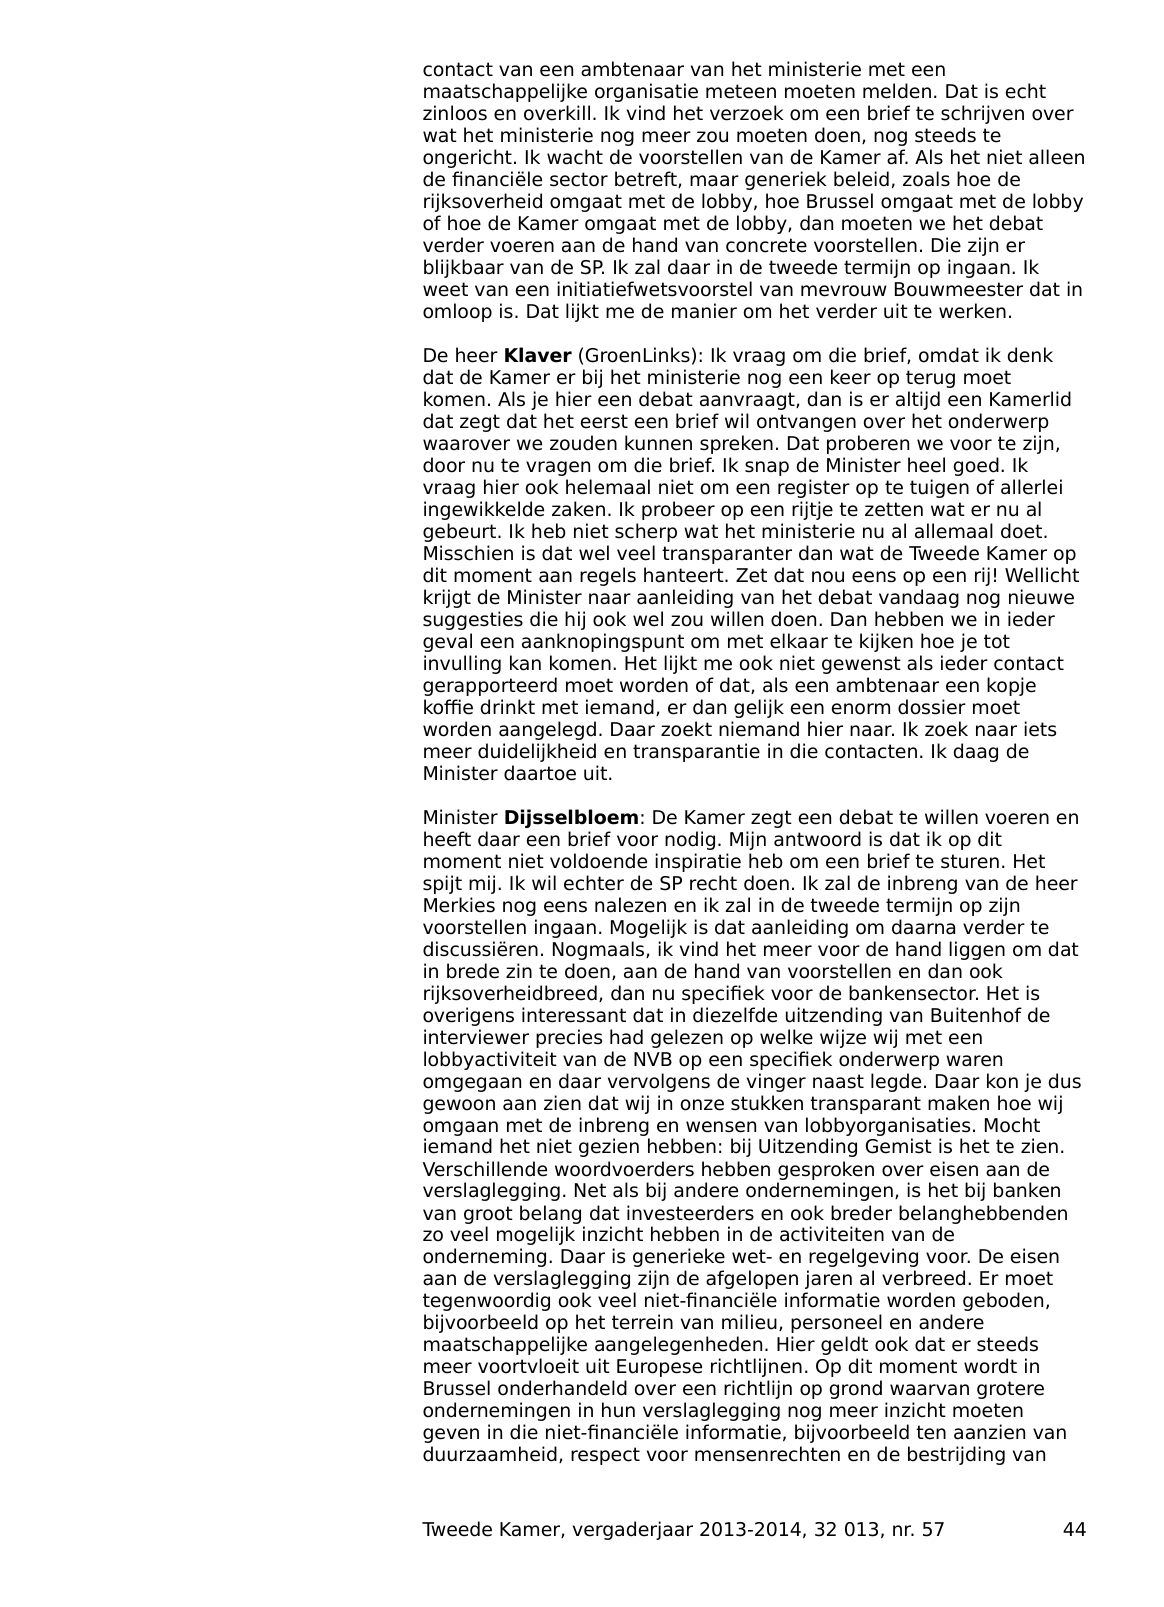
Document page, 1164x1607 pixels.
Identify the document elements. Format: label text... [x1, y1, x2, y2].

text Verschillende woordvoerders hebben gesproken over eisen aan de verslaglegging. Net als bij andere ondernemingen, is het bij banken van groot belang dat investeerders en ook breder belanghebbenden zo veel mogelijk inzicht hebben in de activiteiten van de onderneming. Daar is generieke wet- en regelgeving voor. De eisen aan de verslaglegging zijn de afgelopen jaren al verbreed. Er moet tegenwoordig ook veel niet-financiële informatie worden geboden, bijvoorbeeld op het terrein van milieu, personeel en andere maatschappelijke aangelegenheden. Hier geldt ook dat er steeds meer voortvloeit uit Europese richtlijnen. Op dit moment wordt in Brussel onderhandeld over een richtlijn op grond waarvan grotere ondernemingen in hun verslaglegging nog meer inzicht moeten geven in die niet-financiële informatie, bijvoorbeeld ten aanzien van duurzaamheid, respect voor mensenrechten en de bestrijding van [422, 1158, 1087, 1466]
text Minister Dijsselbloem: De Kamer zegt een debat te willen voeren en heeft daar een brief voor nodig. Mijn antwoord is dat ik op dit moment niet voldoende inspiratie heb om een brief te sturen. Het spijt mij. Ik wil echter de SP recht doen. Ik zal de inbreng van de heer Merkies nog eens nalezen en ik zal in de tweede termijn op zijn voorstellen ingaan. Mogelijk is dat aanleiding om daarna verder te discussiëren. Nogmaals, ik vind het meer voor de hand liggen om dat in brede zin te doen, aan de hand van voorstellen en dan ook rijksoverheidbreed, dan nu specifiek voor de bankensector. Het is overigens interessant dat in diezelfde uitzending van Buitenhof de interviewer precies had gelezen op welke wijze wij met een lobbyactiviteit van de NVB op een specifiek onderwerp waren omgegaan en daar vervolgens de vinger naast legde. Daar kon je dus gewoon aan zien dat wij in onze stukken transparant maken hoe wij omgaan met de inbreng en wensen van lobbyorganisaties. Mocht iemand het niet gezien hebben: bij Uitzending Gemist is het te zien. [422, 807, 1087, 1158]
text De heer Klaver (GroenLinks): Ik vraag om die brief, omdat ik denk dat de Kamer er bij het ministerie nog een keer op terug moet komen. Als je hier een debat aanvraagt, dan is er altijd een Kamerlid dat zegt dat het eerst een brief wil ontvangen over het onderwerp waarover we zouden kunnen spreken. Dat proberen we voor te zijn, door nu te vragen om die brief. Ik snap de Minister heel goed. Ik vraag hier ook helemaal niet om een register op te tuigen of allerlei ingewikkelde zaken. Ik probeer op een rijtje te zetten wat er nu al gebeurt. Ik heb niet scherp wat het ministerie nu al allemaal doet. Misschien is dat wel veel transparanter dan wat de Tweede Kamer op dit moment aan regels hanteert. Zet dat nou eens op een rij! Wellicht krijgt de Minister naar aanleiding van het debat vandaag nog nieuwe suggesties die hij ook wel zou willen doen. Dan hebben we in ieder geval een aanknopingspunt om met elkaar te kijken hoe je tot invulling kan komen. Het lijkt me ook niet gewenst als ieder contact gerapporteerd moet worden of dat, als een ambtenaar een kopje koffie drinkt met iemand, er dan gelijk een enorm dossier moet worden aangelegd. Daar zoekt niemand hier naar. Ik zoek naar iets meer duidelijkheid en transparantie in die contacten. Ik daag de Minister daartoe uit. [422, 345, 1087, 784]
text contact van een ambtenaar van het ministerie met een maatschappelijke organisatie meteen moeten melden. Dat is echt zinloos en overkill. Ik vind het verzoek om een brief te schrijven over wat het ministerie nog meer zou moeten doen, nog steeds te ongericht. Ik wacht de voorstellen van de Kamer af. Als het niet alleen de financiële sector betreft, maar generiek beleid, zoals hoe de rijksoverheid omgaat met de lobby, hoe Brussel omgaat met de lobby of hoe de Kamer omgaat met de lobby, dan moeten we het debat verder voeren aan de hand van concrete voorstellen. Die zijn er blijkbaar van de SP. Ik zal daar in de tweede termijn op ingaan. Ik weet van een initiatiefwetsvoorstel van mevrouw Bouwmeester dat in omloop is. Dat lijkt me de manier om het verder uit te werken. [422, 59, 1087, 323]
